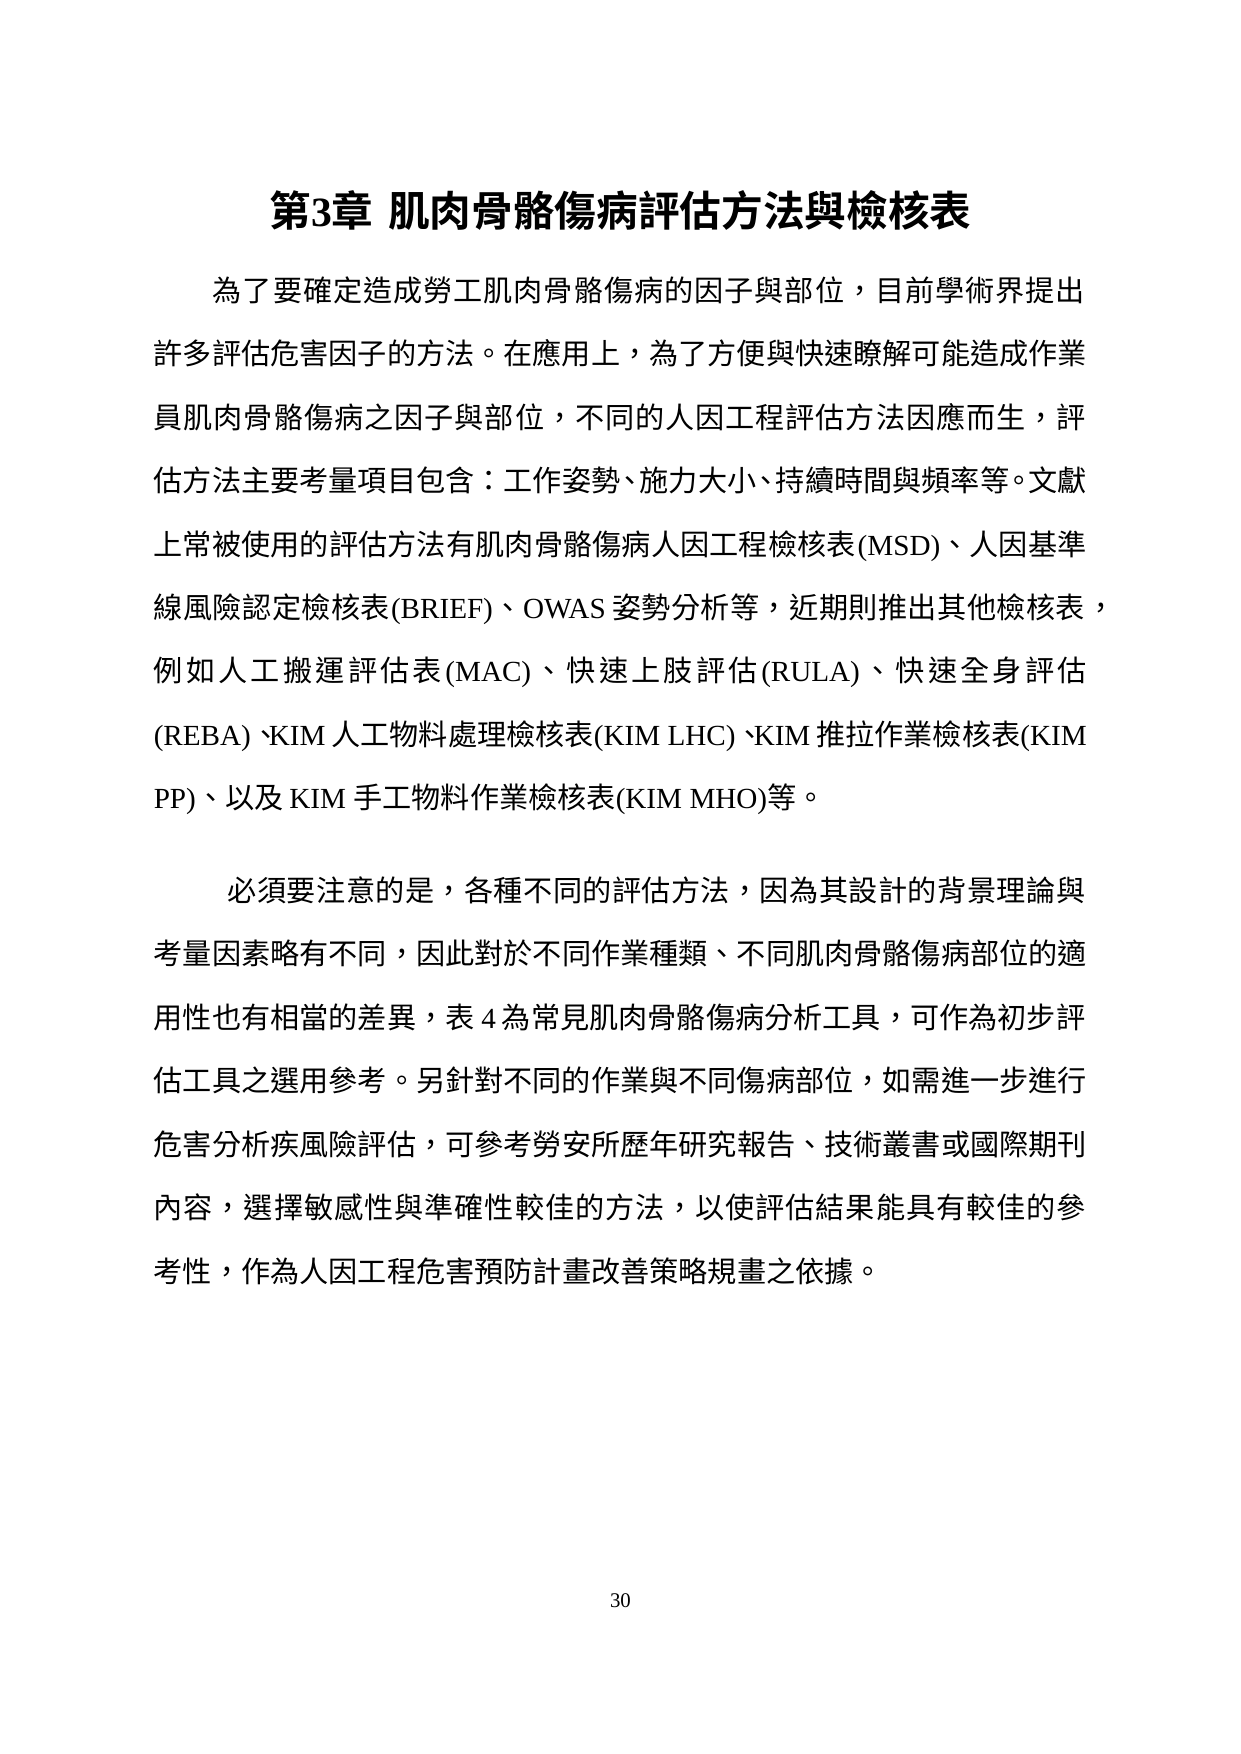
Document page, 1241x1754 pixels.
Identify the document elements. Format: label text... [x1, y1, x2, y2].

text 必須要注意的是，各種不同的評估方法，因為其設計的背景理論與考量因素略有不同，因此對於不同作業種類、不同肌肉骨骼傷病部位的適用性也有相當的差異，表4為常見肌肉骨骼傷病分析工具，可作為初步評估工具之選用參考。另針對不同的作業與不同傷病部位，如需進一步進行危害分析疾風險評估，可參考勞安所歷年研究報告、技術叢書或國際期刊內容，選擇敏感性與準確性較佳的方法，以使評估結果能具有較佳的參考性，作為人因工程危害預防計畫改善策略規畫之依據。 [153, 867, 1087, 1290]
text 為了要確定造成勞工肌肉骨骼傷病的因子與部位，目前學術界提出許多評估危害因子的方法。在應用上，為了方便與快速瞭解可能造成作業員肌肉骨骼傷病之因子與部位，不同的人因工程評估方法因應而生，評估方法主要考量項目包含：工作姿勢、施力大小、持續時間與頻率等。文獻上常被使用的評估方法有肌肉骨骼傷病人因工程檢核表(MSD)、人因基準線風險認定檢核表(BRIEF)、OWAS姿勢分析等，近期則推出其他檢核表，例如人工搬運評估表(MAC)、快速上肢評估(RULA)、快速全身評估(REBA)、KIM人工物料處理檢核表(KIM LHC)、KIM推拉作業檢核表(KIM PP)、以及KIM 手工物料作業檢核表(KIM MHO)等。 [153, 267, 1087, 817]
subtitle 肌肉骨骼傷病評估方法與檢核表 [153, 178, 1087, 238]
